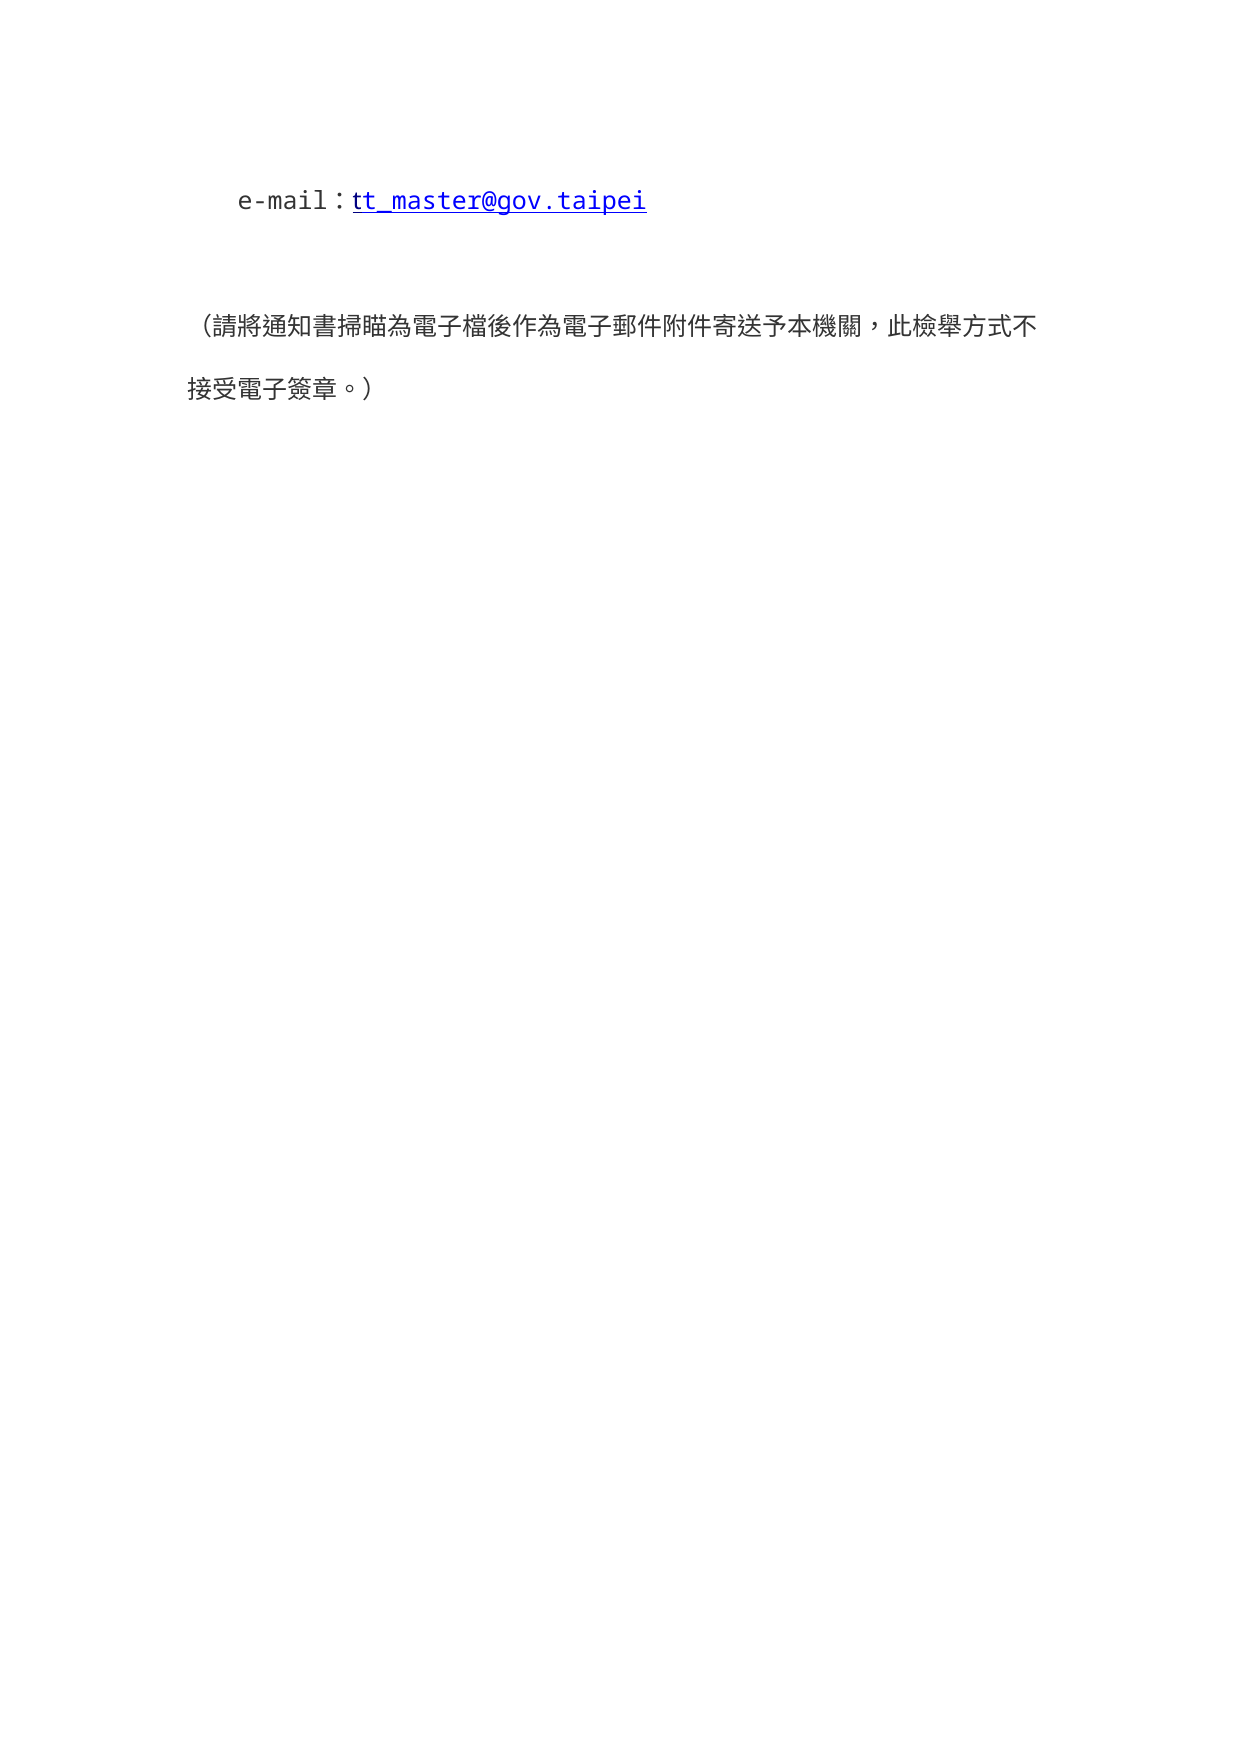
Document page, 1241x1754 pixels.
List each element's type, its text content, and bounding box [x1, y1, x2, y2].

text （請將通知書掃瞄為電子檔後作為電子郵件附件寄送予本機關，此檢舉方式不接受電子簽章。） [187, 283, 1053, 408]
text e-mail：tt_master@gov.taipei [187, 158, 1053, 221]
